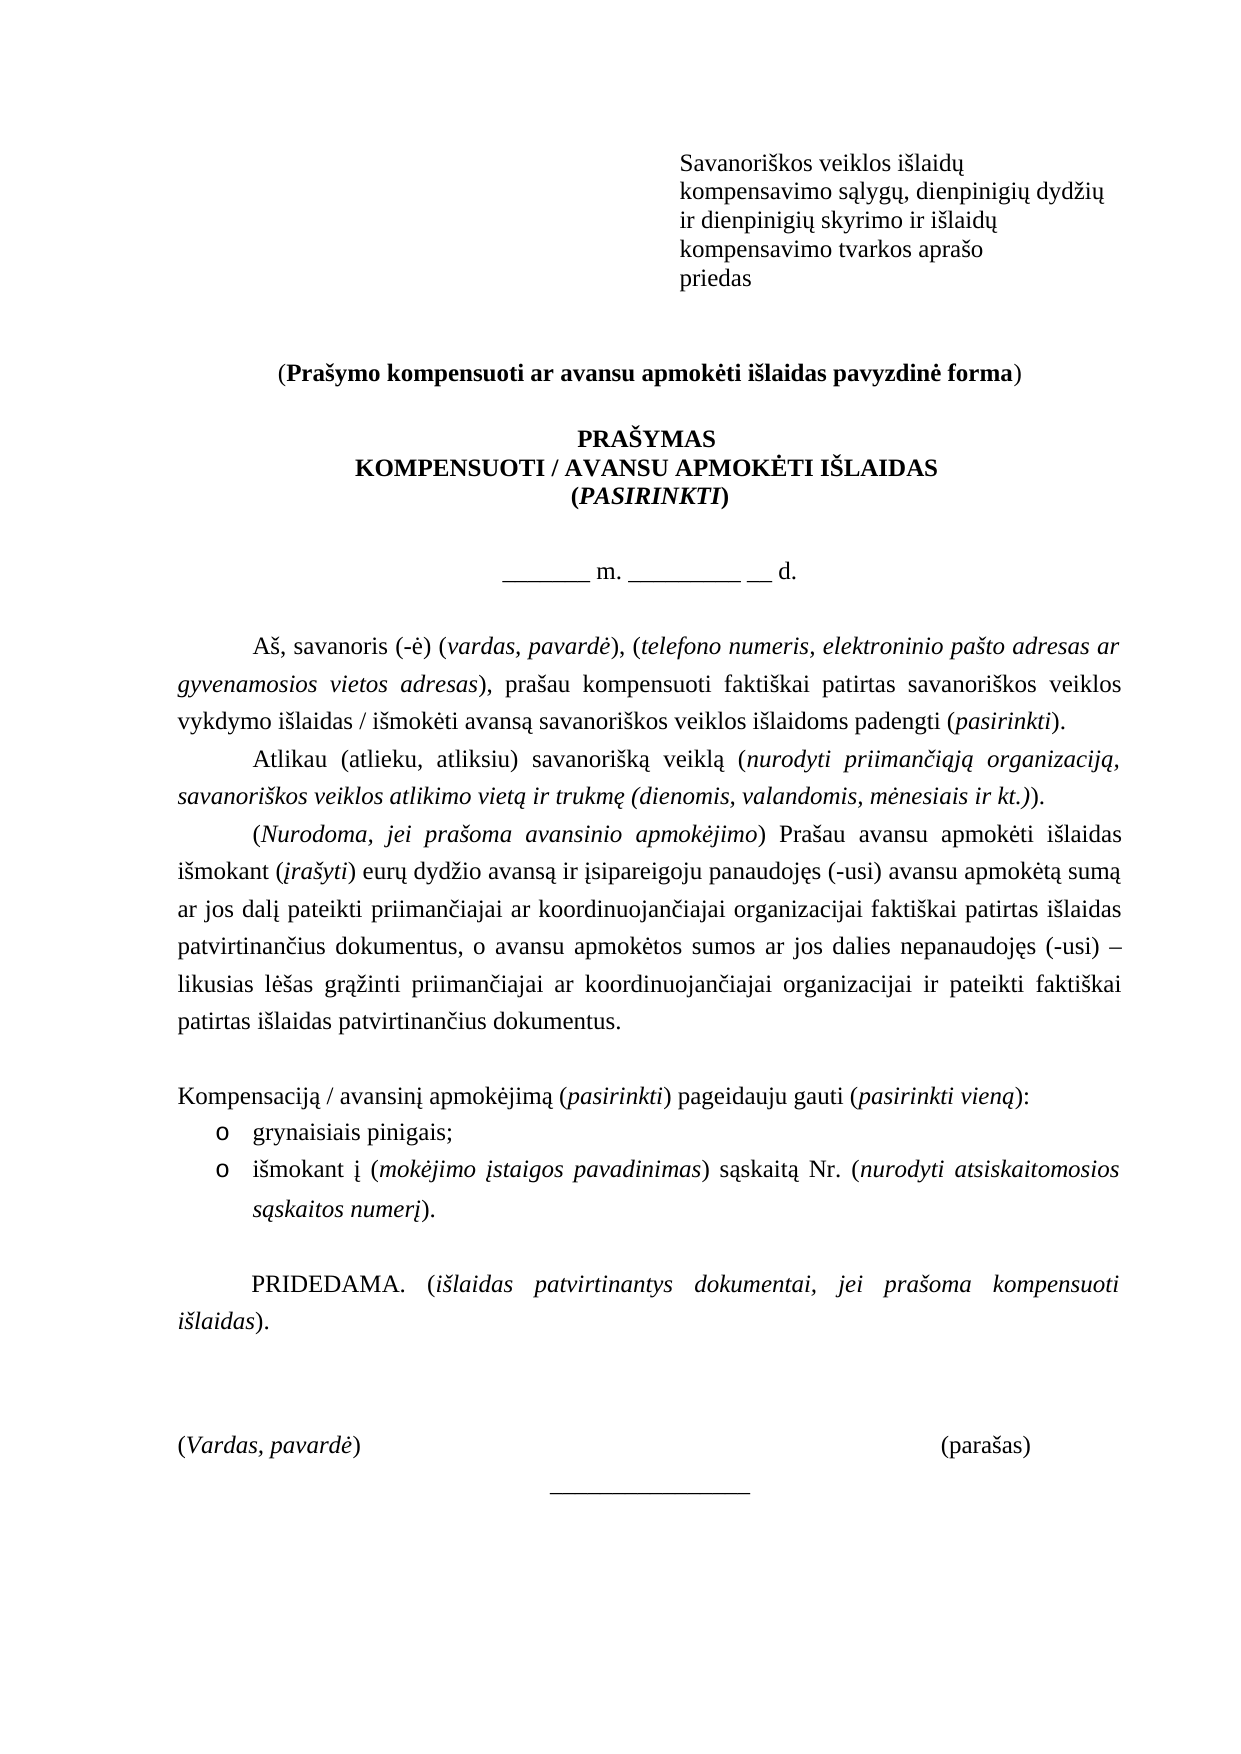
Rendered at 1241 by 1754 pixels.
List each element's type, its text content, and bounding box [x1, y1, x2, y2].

text (PASIRINKTI) [177, 481, 1122, 510]
text PRAŠYMAS [177, 424, 1122, 453]
text Aš, savanoris (-ė) (vardas, pavardė), (telefono numeris, elektroninio pašto adresas ar gyvenamosios vietos adresas), prašau kompensuoti faktiškai patirtas savanoriškos veiklos vykdymo išlaidas / išmokėti avansą savanoriškos veiklos išlaidoms padengti (pasirinkti). [177, 623, 1122, 735]
text _______ m. _________ __ d. [177, 548, 1122, 585]
text ir dienpinigių skyrimo ir išlaidų [679, 205, 1122, 234]
text (Vardas, pavardė) (parašas) [177, 1421, 1122, 1459]
text KOMPENSUOTI / AVANSU APMOKĖTI IŠLAIDAS [177, 453, 1122, 481]
text o grynaisiais pinigais; [215, 1110, 1122, 1148]
text priedas [679, 263, 1122, 291]
text o išmokant į (mokėjimo įstaigos pavadinimas) sąskaitą Nr. (nurodyti atsiskaitomosios sąskaitos numerį). [215, 1148, 1122, 1223]
text Kompensaciją / avansinį apmokėjimą (pasirinkti) pageidauju gauti (pasirinkti vieną): [177, 1073, 1122, 1110]
text Atlikau (atlieku, atliksiu) savanorišką veiklą (nurodyti priimančiąją organizaciją, savanoriškos veiklos atlikimo vietą ir trukmę (dienomis, valandomis, mėnesiais ir kt.)). [177, 735, 1122, 810]
text kompensavimo sąlygų, dienpinigių dydžių [679, 176, 1122, 205]
text (Prašymo kompensuoti ar avansu apmokėti išlaidas pavyzdinė forma) [177, 349, 1122, 386]
text (Nurodoma, jei prašoma avansinio apmokėjimo) Prašau avansu apmokėti išlaidas išmokant (įrašyti) eurų dydžio avansą ir įsipareigoju panaudojęs (-usi) avansu apmokėtą sumą ar jos dalį pateikti priimančiajai ar koordinuojančiajai organizacijai faktiškai patirtas išlaidas patvirtinančius dokumentus, o avansu apmokėtos sumos ar jos dalies nepanaudojęs (-usi) –likusias lėšas grąžinti priimančiajai ar koordinuojančiajai organizacijai ir pateikti faktiškai patirtas išlaidas patvirtinančius dokumentus. [177, 810, 1122, 1035]
text kompensavimo tvarkos aprašo [679, 234, 1122, 263]
text Savanoriškos veiklos išlaidų [679, 148, 1122, 176]
text PRIDEDAMA. (išlaidas patvirtinantys dokumentai, jei prašoma kompensuoti išlaidas). [177, 1260, 1122, 1335]
text ________________ [177, 1459, 1122, 1496]
